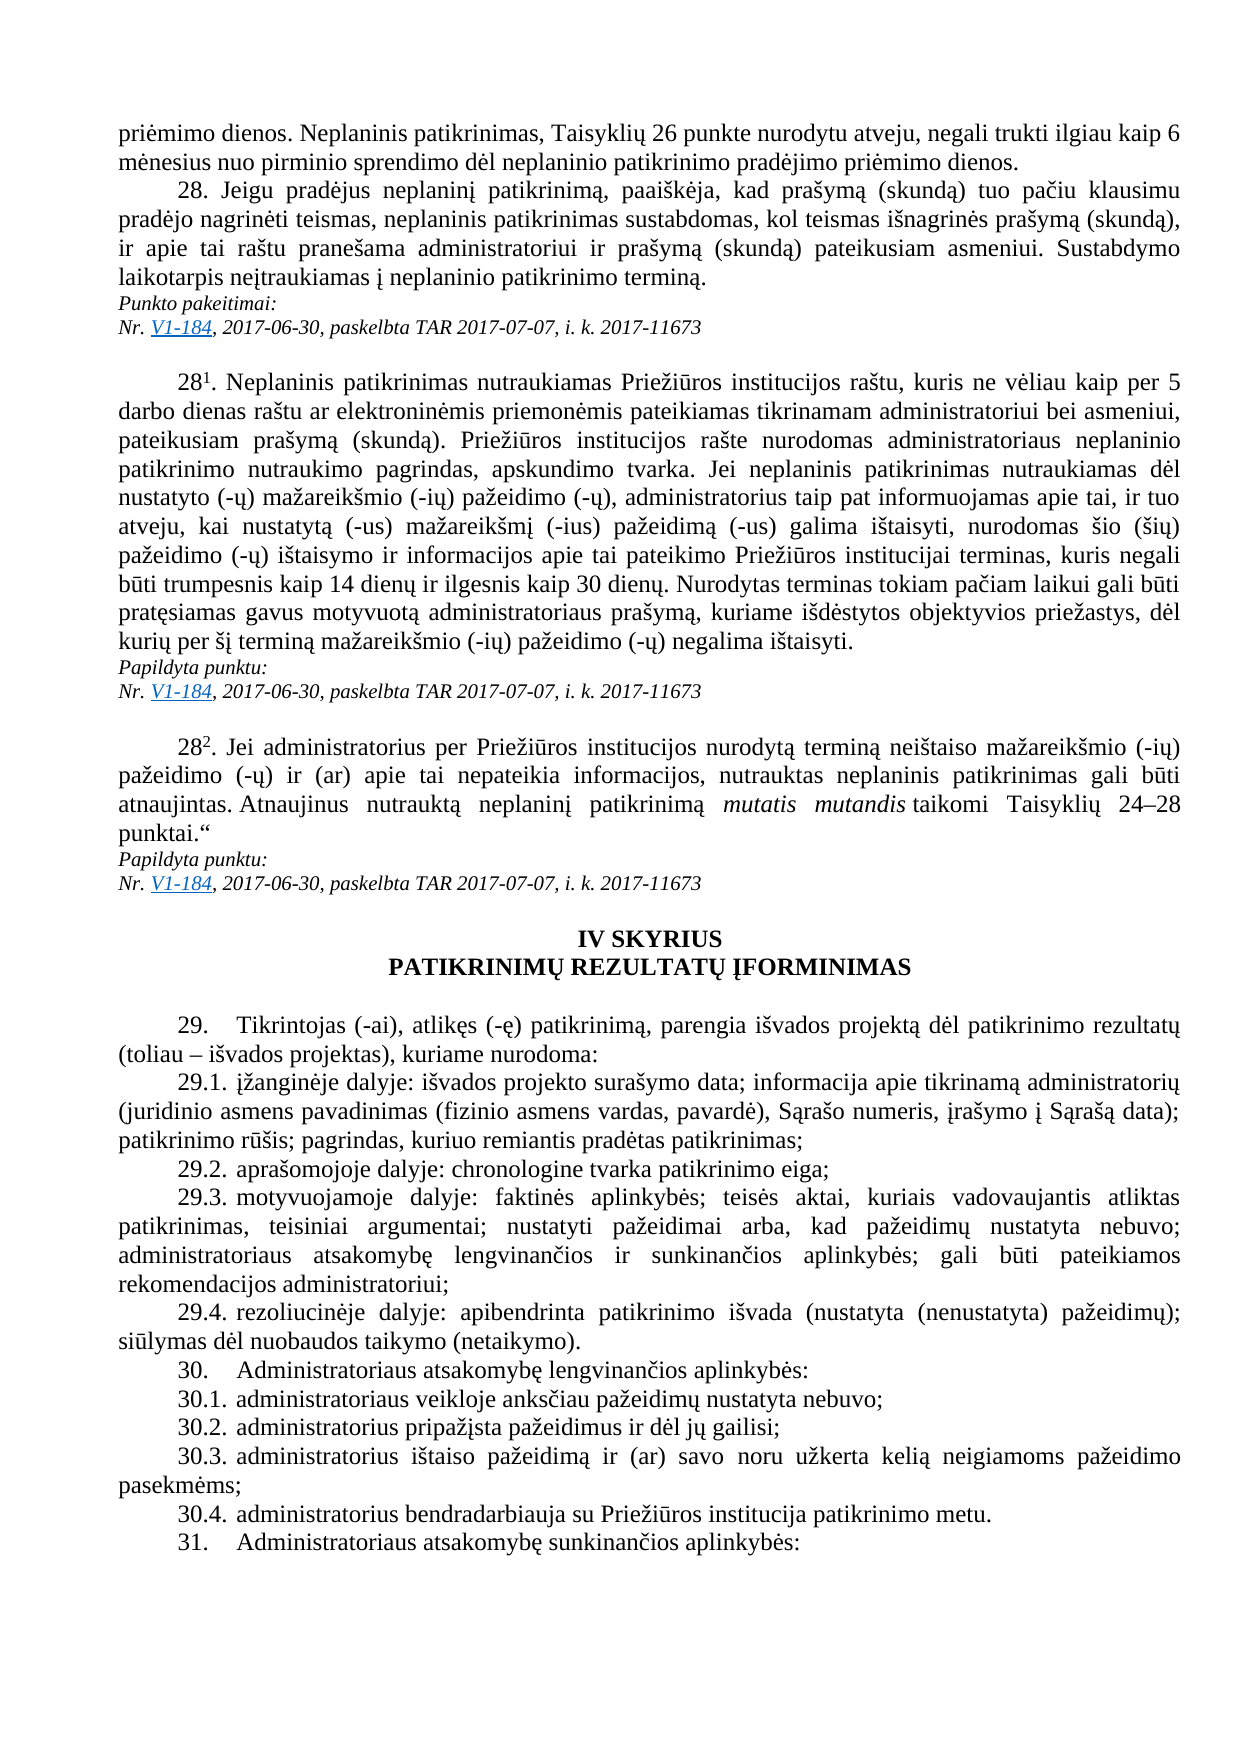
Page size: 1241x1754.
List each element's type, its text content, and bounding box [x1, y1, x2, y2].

text IV SKYRIUS [118, 924, 1181, 952]
text 29.3. motyvuojamoje dalyje: faktinės aplinkybės; teisės aktai, kuriais vadovaujantis atliktas patikrinimas, teisiniai argumentai; nustatyti pažeidimai arba, kad pažeidimų nustatyta nebuvo; administratoriaus atsakomybę lengvinančios ir sunkinančios aplinkybės; gali būti pateikiamos rekomendacijos administratoriui; [118, 1182, 1181, 1297]
text 29.1. įžanginėje dalyje: išvados projekto surašymo data; informacija apie tikrinamą administratorių (juridinio asmens pavadinimas (fizinio asmens vardas, pavardė), Sąrašo numeris, įrašymo į Sąrašą data); patikrinimo rūšis; pagrindas, kuriuo remiantis pradėtas patikrinimas; [118, 1067, 1181, 1154]
text 30.3. administratorius ištaiso pažeidimą ir (ar) savo noru užkerta kelią neigiamoms pažeidimo pasekmėms; [118, 1441, 1181, 1499]
text 29.2. aprašomojoje dalyje: chronologine tvarka patikrinimo eiga; [118, 1154, 1181, 1182]
text Papildyta punktu: [118, 655, 1181, 679]
text 29.4. rezoliucinėje dalyje: apibendrinta patikrinimo išvada (nustatyta (nenustatyta) pažeidimų); siūlymas dėl nuobaudos taikymo (netaikymo). [118, 1297, 1181, 1355]
text 30. Administratoriaus atsakomybę lengvinančios aplinkybės: [118, 1355, 1181, 1384]
text 30.4. administratorius bendradarbiauja su Priežiūros institucija patikrinimo metu. [118, 1499, 1181, 1527]
text 31. Administratoriaus atsakomybę sunkinančios aplinkybės: [118, 1527, 1181, 1556]
text Punkto pakeitimai: [118, 291, 1181, 315]
text Nr. V1-184, 2017-06-30, paskelbta TAR 2017-07-07, i. k. 2017-11673 [118, 315, 1181, 339]
text priėmimo dienos. Neplaninis patikrinimas, Taisyklių 26 punkte nurodytu atveju, negali trukti ilgiau kaip 6 mėnesius nuo pirminio sprendimo dėl neplaninio patikrinimo pradėjimo priėmimo dienos. [118, 118, 1181, 176]
text 28. Jeigu pradėjus neplaninį patikrinimą, paaiškėja, kad prašymą (skundą) tuo pačiu klausimu pradėjo nagrinėti teismas, neplaninis patikrinimas sustabdomas, kol teismas išnagrinės prašymą (skundą), ir apie tai raštu pranešama administratoriui ir prašymą (skundą) pateikusiam asmeniui. Sustabdymo laikotarpis neįtraukiamas į neplaninio patikrinimo terminą. [118, 176, 1181, 291]
text 282. Jei administratorius per Priežiūros institucijos nurodytą terminą neištaiso mažareikšmio (-ių) pažeidimo (-ų) ir (ar) apie tai nepateikia informacijos, nutrauktas neplaninis patikrinimas gali būti atnaujintas. Atnaujinus nutrauktą neplaninį patikrinimą mutatis mutandis taikomi Taisyklių 24–28 punktai.“ [118, 732, 1181, 847]
text 30.1. administratoriaus veikloje anksčiau pažeidimų nustatyta nebuvo; [177, 1384, 1181, 1412]
text 281. Neplaninis patikrinimas nutraukiamas Priežiūros institucijos raštu, kuris ne vėliau kaip per 5 darbo dienas raštu ar elektroninėmis priemonėmis pateikiamas tikrinamam administratoriui bei asmeniui, pateikusiam prašymą (skundą). Priežiūros institucijos rašte nurodomas administratoriaus neplaninio patikrinimo nutraukimo pagrindas, apskundimo tvarka. Jei neplaninis patikrinimas nutraukiamas dėl nustatyto (-ų) mažareikšmio (-ių) pažeidimo (-ų), administratorius taip pat informuojamas apie tai, ir tuo atveju, kai nustatytą (-us) mažareikšmį (-ius) pažeidimą (-us) galima ištaisyti, nurodomas šio (šių) pažeidimo (-ų) ištaisymo ir informacijos apie tai pateikimo Priežiūros institucijai terminas, kuris negali būti trumpesnis kaip 14 dienų ir ilgesnis kaip 30 dienų. Nurodytas terminas tokiam pačiam laikui gali būti pratęsiamas gavus motyvuotą administratoriaus prašymą, kuriame išdėstytos objektyvios priežastys, dėl kurių per šį terminą mažareikšmio (-ių) pažeidimo (-ų) negalima ištaisyti. [118, 367, 1181, 655]
text PATIKRINIMŲ REZULTATŲ ĮFORMINIMAS [118, 952, 1181, 981]
text Papildyta punktu: [118, 847, 1181, 871]
text 30.2. administratorius pripažįsta pažeidimus ir dėl jų gailisi; [118, 1412, 1181, 1441]
text Nr. V1-184, 2017-06-30, paskelbta TAR 2017-07-07, i. k. 2017-11673 [118, 679, 1181, 703]
text Nr. V1-184, 2017-06-30, paskelbta TAR 2017-07-07, i. k. 2017-11673 [118, 871, 1181, 895]
text 29. Tikrintojas (-ai), atlikęs (-ę) patikrinimą, parengia išvados projektą dėl patikrinimo rezultatų (toliau – išvados projektas), kuriame nurodoma: [118, 1010, 1181, 1067]
